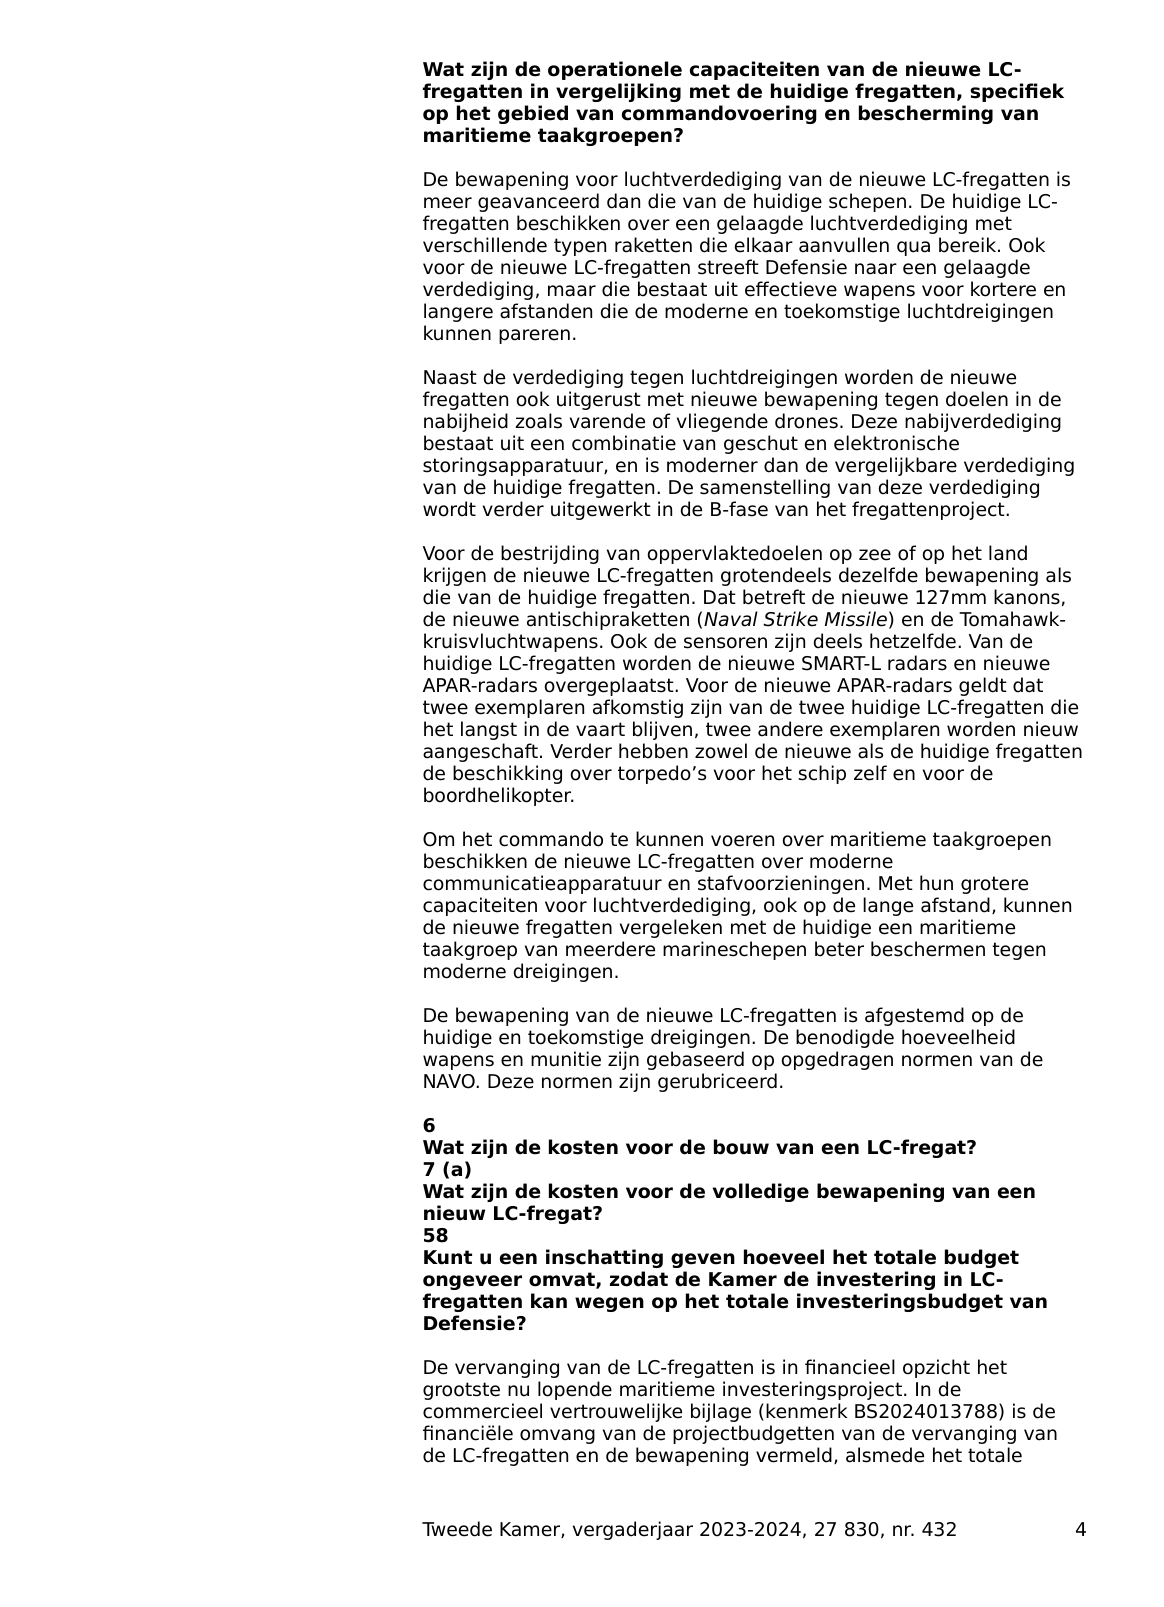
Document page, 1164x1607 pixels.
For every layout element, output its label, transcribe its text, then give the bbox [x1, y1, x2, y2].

text De bewapening voor luchtverdediging van de nieuwe LC-fregatten is meer geavanceerd dan die van de huidige schepen. De huidige LC-fregatten beschikken over een gelaagde luchtverdediging met verschillende typen raketten die elkaar aanvullen qua bereik. Ook voor de nieuwe LC-fregatten streeft Defensie naar een gelaagde verdediging, maar die bestaat uit effectieve wapens voor kortere en langere afstanden die de moderne en toekomstige luchtdreigingen kunnen pareren. [422, 169, 1087, 345]
text 6 [422, 1115, 1087, 1137]
text Naast de verdediging tegen luchtdreigingen worden de nieuwe fregatten ook uitgerust met nieuwe bewapening tegen doelen in de nabijheid zoals varende of vliegende drones. Deze nabijverdediging bestaat uit een combinatie van geschut en elektronische storingsapparatuur, en is moderner dan de vergelijkbare verdediging van de huidige fregatten. De samenstelling van deze verdediging wordt verder uitgewerkt in de B-fase van het fregattenproject. [422, 367, 1087, 521]
text Wat zijn de kosten voor de bouw van een LC-fregat? [422, 1137, 1087, 1159]
text Wat zijn de kosten voor de volledige bewapening van een nieuw LC-fregat? [422, 1181, 1087, 1225]
text Om het commando te kunnen voeren over maritieme taakgroepen beschikken de nieuwe LC-fregatten over moderne communicatieapparatuur en stafvoorzieningen. Met hun grotere capaciteiten voor luchtverdediging, ook op de lange afstand, kunnen de nieuwe fregatten vergeleken met de huidige een maritieme taakgroep van meerdere marineschepen beter beschermen tegen moderne dreigingen. [422, 829, 1087, 983]
text De vervanging van de LC-fregatten is in financieel opzicht het grootste nu lopende maritieme investeringsproject. In de commercieel vertrouwelijke bijlage (kenmerk BS2024013788) is de financiële omvang van de projectbudgetten van de vervanging van de LC-fregatten en de bewapening vermeld, alsmede het totale [422, 1357, 1087, 1467]
text Wat zijn de operationele capaciteiten van de nieuwe LC-fregatten in vergelijking met de huidige fregatten, specifiek op het gebied van commandovoering en bescherming van maritieme taakgroepen? [422, 59, 1087, 147]
text Kunt u een inschatting geven hoeveel het totale budget ongeveer omvat, zodat de Kamer de investering in LC-fregatten kan wegen op het totale investeringsbudget van Defensie? [422, 1247, 1087, 1335]
text Voor de bestrijding van oppervlaktedoelen op zee of op het land krijgen de nieuwe LC-fregatten grotendeels dezelfde bewapening als die van de huidige fregatten. Dat betreft de nieuwe 127mm kanons, de nieuwe antischipraketten (Naval Strike Missile) en de Tomahawk-kruisvluchtwapens. Ook de sensoren zijn deels hetzelfde. Van de huidige LC-fregatten worden de nieuwe SMART-L radars en nieuwe APAR-radars overgeplaatst. Voor de nieuwe APAR-radars geldt dat twee exemplaren afkomstig zijn van de twee huidige LC-fregatten die het langst in de vaart blijven, twee andere exemplaren worden nieuw aangeschaft. Verder hebben zowel de nieuwe als de huidige fregatten de beschikking over torpedo’s voor het schip zelf en voor de boordhelikopter. [422, 543, 1087, 807]
text 58 [422, 1225, 1087, 1247]
text 7 (a) [422, 1159, 1087, 1181]
text De bewapening van de nieuwe LC-fregatten is afgestemd op de huidige en toekomstige dreigingen. De benodigde hoeveelheid wapens en munitie zijn gebaseerd op opgedragen normen van de NAVO. Deze normen zijn gerubriceerd. [422, 1005, 1087, 1093]
